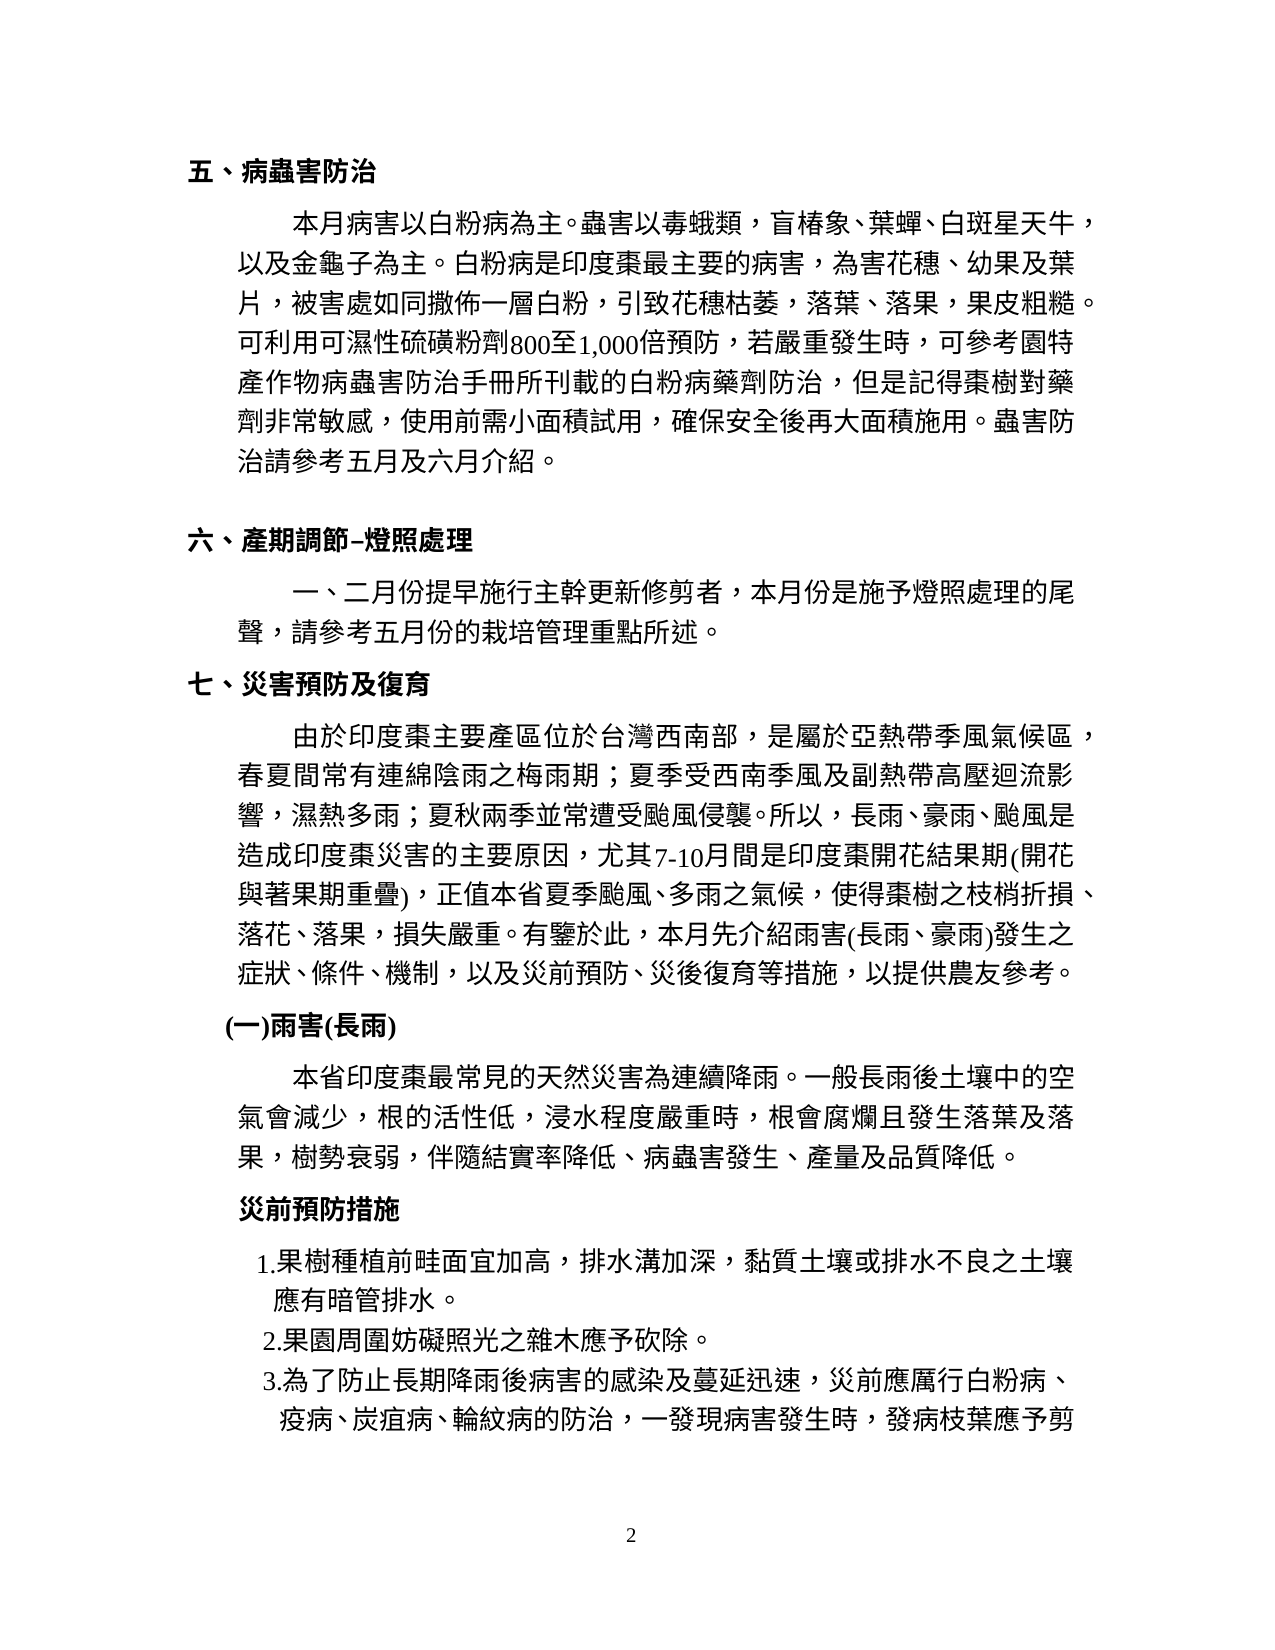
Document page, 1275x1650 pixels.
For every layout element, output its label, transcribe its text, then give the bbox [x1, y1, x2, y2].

text 七、災害預防及復育 [187, 662, 1075, 702]
text (一)雨害(長雨) [187, 1004, 1075, 1044]
text 3.為了防止長期降雨後病害的感染及蔓延迅速，災前應厲行白粉病、疫病、炭疽病、輪紋病的防治，一發現病害發生時，發病枝葉應予剪 [262, 1358, 1075, 1437]
text 1.果樹種植前畦面宜加高，排水溝加深，黏質土壤或排水不良之土壤應有暗管排水。 [256, 1239, 1075, 1319]
text 2.果園周圍妨礙照光之雜木應予砍除。 [262, 1319, 1075, 1358]
text 本省印度棗最常見的天然災害為連續降雨。一般長雨後土壤中的空氣會減少，根的活性低，浸水程度嚴重時，根會腐爛且發生落葉及落果，樹勢衰弱，伴隨結實率降低、病蟲害發生、產量及品質降低。 [237, 1056, 1075, 1175]
text 本月病害以白粉病為主。蟲害以毒蛾類，盲椿象、葉蟬、白斑星天牛，以及金龜子為主。白粉病是印度棗最主要的病害，為害花穗、幼果及葉片，被害處如同撒佈一層白粉，引致花穗枯萎，落葉、落果，果皮粗糙。可利用可濕性硫磺粉劑800至1,000倍預防，若嚴重發生時，可參考園特產作物病蟲害防治手冊所刊載的白粉病藥劑防治，但是記得棗樹對藥劑非常敏感，使用前需小面積試用，確保安全後再大面積施用。蟲害防治請參考五月及六月介紹。 [237, 202, 1075, 479]
text 六、產期調節–燈照處理 [187, 519, 1075, 558]
text 由於印度棗主要產區位於台灣西南部，是屬於亞熱帶季風氣候區，春夏間常有連綿陰雨之梅雨期；夏季受西南季風及副熱帶高壓迴流影響，濕熱多雨；夏秋兩季並常遭受颱風侵襲。所以，長雨、豪雨、颱風是造成印度棗災害的主要原因，尤其7-10月間是印度棗開花結果期(開花與著果期重疊)，正值本省夏季颱風、多雨之氣候，使得棗樹之枝梢折損、落花、落果，損失嚴重。有鑒於此，本月先介紹雨害(長雨、豪雨)發生之症狀、條件、機制，以及災前預防、災後復育等措施，以提供農友參考。 [237, 714, 1075, 992]
text 災前預防措施 [237, 1187, 1075, 1227]
text 五、病蟲害防治 [187, 150, 1075, 189]
text 一、二月份提早施行主幹更新修剪者，本月份是施予燈照處理的尾聲，請參考五月份的栽培管理重點所述。 [237, 571, 1075, 650]
